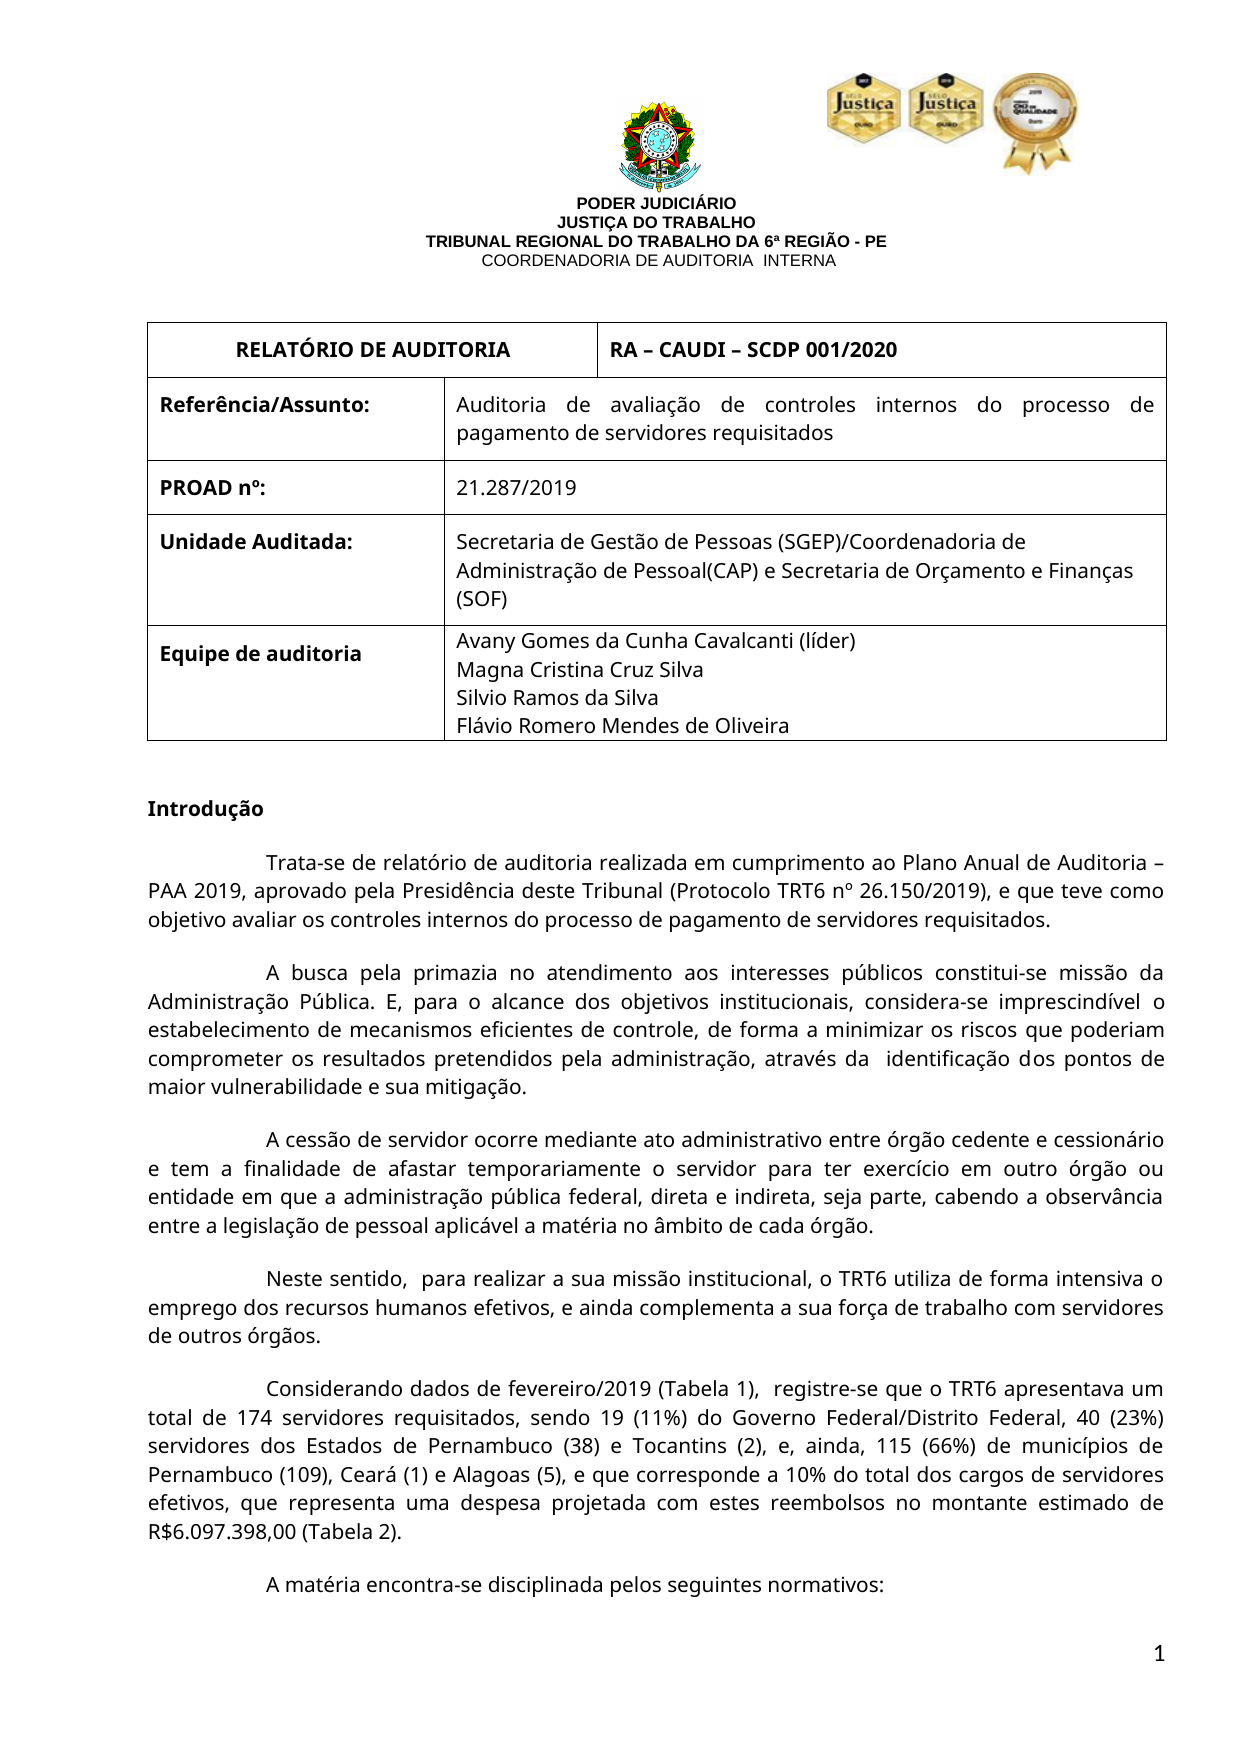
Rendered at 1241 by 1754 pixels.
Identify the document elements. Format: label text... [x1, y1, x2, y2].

table_cell Equipe de auditoria [148, 626, 444, 740]
text A matéria encontra-se disciplinada pelos seguintes normativos: [148, 1570, 1165, 1599]
picture [616, 98, 703, 194]
picture [827, 73, 1079, 176]
table_cell 21.287/2019 [445, 461, 1166, 514]
text A busca pela primazia no atendimento aos interesses públicos constitui-se missão da Administração Pública. E, para o alcance dos objetivos institucionais, considera-se imprescindível o estabelecimento de mecanismos eficientes de controle, de forma a minimizar os riscos que poderiam comprometer os resultados pretendidos pela administração, através da identificação dos pontos de maior vulnerabilidade e sua mitigação. [148, 958, 1165, 1101]
text A cessão de servidor ocorre mediante ato administrativo entre órgão cedente e cessionário e tem a finalidade de afastar temporariamente o servidor para ter exercício em outro órgão ou entidade em que a administração pública federal, direta e indireta, seja parte, cabendo a observância entre a legislação de pessoal aplicável a matéria no âmbito de cada órgão. [148, 1126, 1165, 1239]
table_cell PROAD nº: [148, 461, 444, 514]
table_header RELATÓRIO DE AUDITORIA [148, 323, 597, 377]
text Introdução [148, 766, 1165, 823]
table_cell Referência/Assunto: [148, 378, 444, 459]
table_cell Unidade Auditada: [148, 515, 444, 625]
text Trata-se de relatório de auditoria realizada em cumprimento ao Plano Anual de Auditoria – PAA 2019, aprovado pela Presidência deste Tribunal (Protocolo TRT6 nº 26.150/2019), e que teve como objetivo avaliar os controles internos do processo de pagamento de servidores requisitados. [148, 848, 1165, 933]
table_header RA – CAUDI – SCDP 001/2020 [598, 323, 1166, 377]
text Neste sentido, para realizar a sua missão institucional, o TRT6 utiliza de forma intensiva o emprego dos recursos humanos efetivos, e ainda complementa a sua força de trabalho com servidores de outros órgãos. [148, 1264, 1165, 1349]
table_cell Secretaria de Gestão de Pessoas (SGEP)/Coordenadoria de Administração de Pessoal(CAP) e Secretaria de Orçamento e Finanças (SOF) [445, 515, 1166, 625]
table_cell Avany Gomes da Cunha Cavalcanti (líder) Magna Cristina Cruz Silva Silvio Ramos da Silva Flávio Romero Mendes de Oliveira [445, 626, 1166, 740]
text Considerando dados de fevereiro/2019 (Tabela 1), registre-se que o TRT6 apresentava um total de 174 servidores requisitados, sendo 19 (11%) do Governo Federal/Distrito Federal, 40 (23%) servidores dos Estados de Pernambuco (38) e Tocantins (2), e, ainda, 115 (66%) de municípios de Pernambuco (109), Ceará (1) e Alagoas (5), e que corresponde a 10% do total dos cargos de servidores efetivos, que representa uma despesa projetada com estes reembolsos no montante estimado de R$6.097.398,00 (Tabela 2). [148, 1374, 1165, 1545]
table_cell Auditoria de avaliação de controles internos do processo de pagamento de servidores requisitados [445, 378, 1166, 459]
